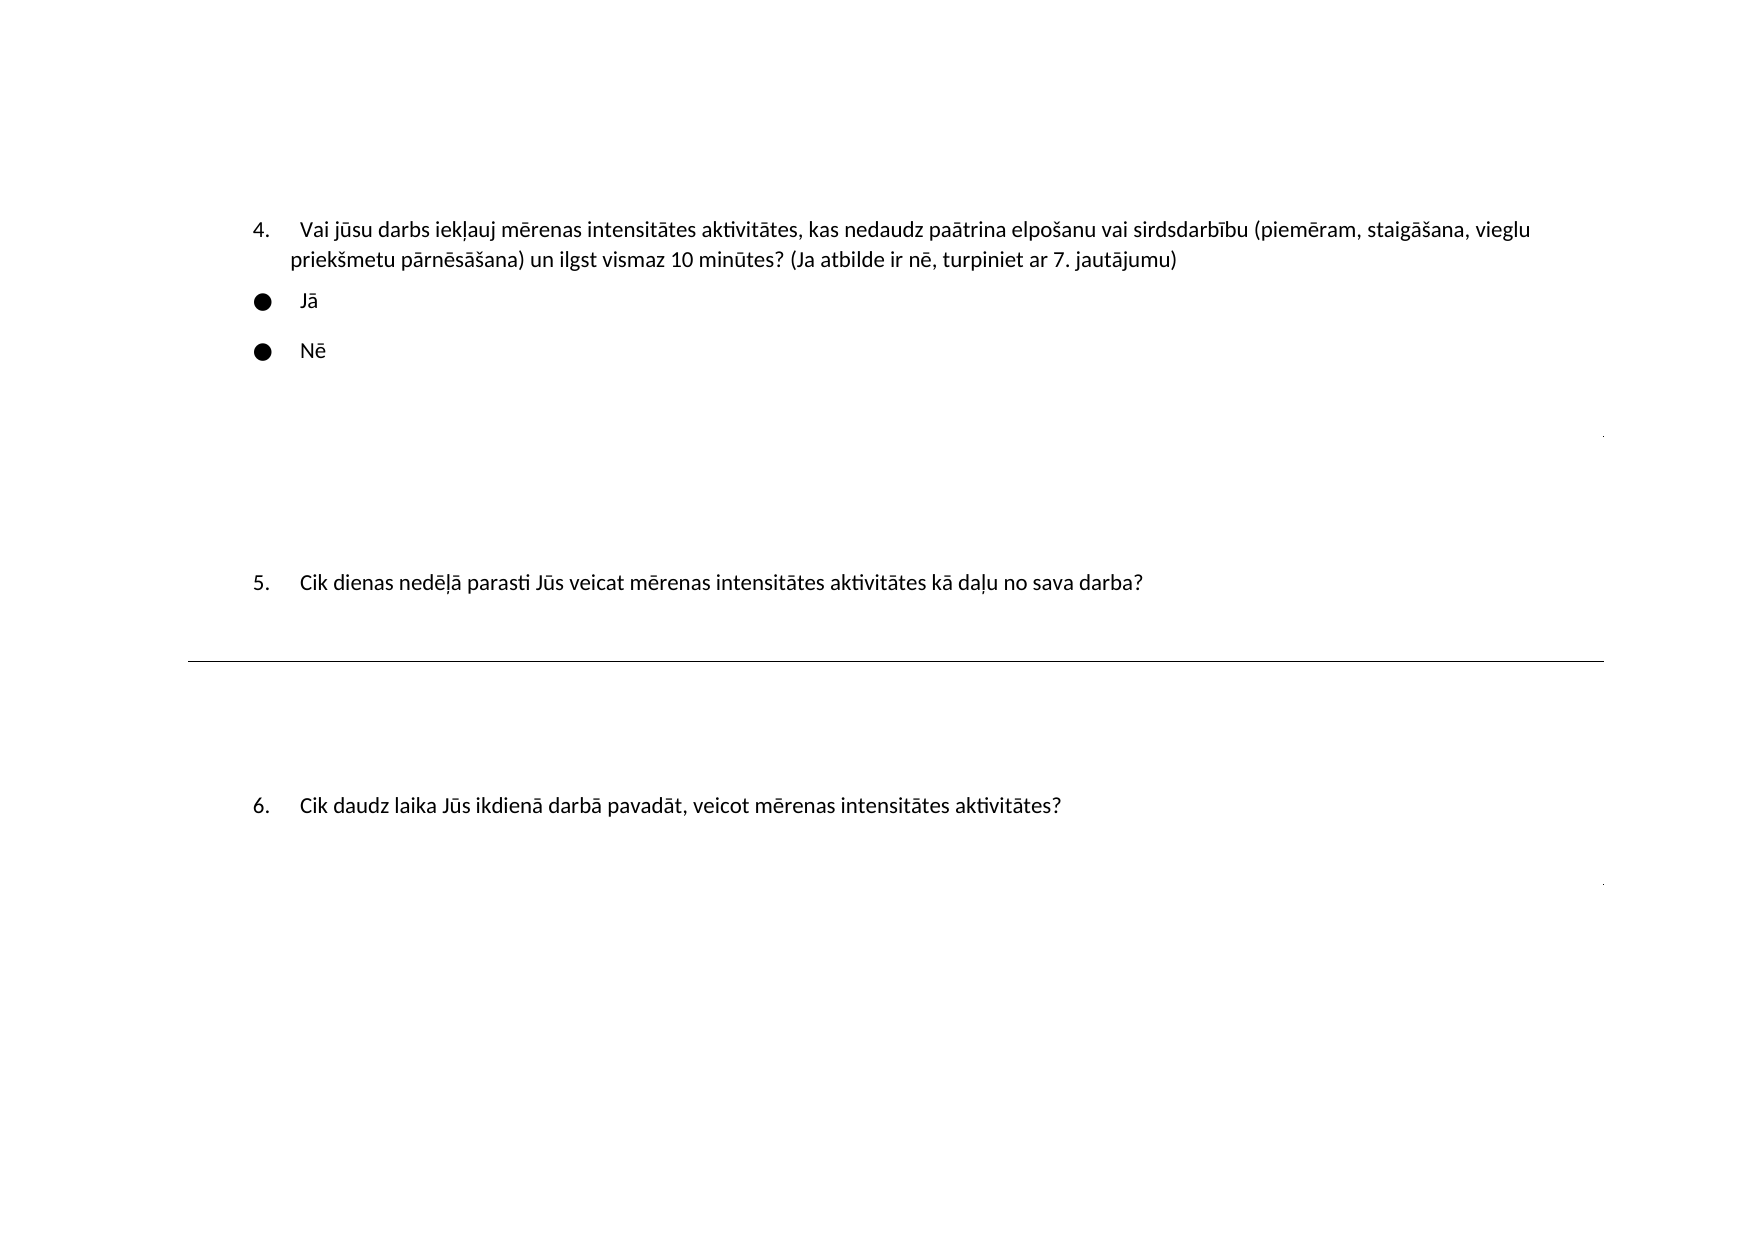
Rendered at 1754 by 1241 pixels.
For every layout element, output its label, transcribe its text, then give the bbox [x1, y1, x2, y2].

list Cik daudz laika Jūs ikdienā darbā pavadāt, veicot mērenas intensitātes aktivitātes? [189, 727, 1603, 884]
list Nē [189, 259, 1603, 436]
list Jā [189, 209, 1603, 259]
list Vai jūsu darbs iekļauj mērenas intensitātes aktivitātes, kas nedaudz paātrina elpošanu vai sirdsdarbību (piemēram, staigāšana, vieglu priekšmetu pārnēsāšana) un ilgst vismaz 10 minūtes? (Ja atbilde ir nē, turpiniet ar 7. jautājumu) [189, 151, 1603, 209]
list Cik dienas nedēļā parasti Jūs veicat mērenas intensitātes aktivitātes kā daļu no sava darba? [189, 504, 1603, 660]
